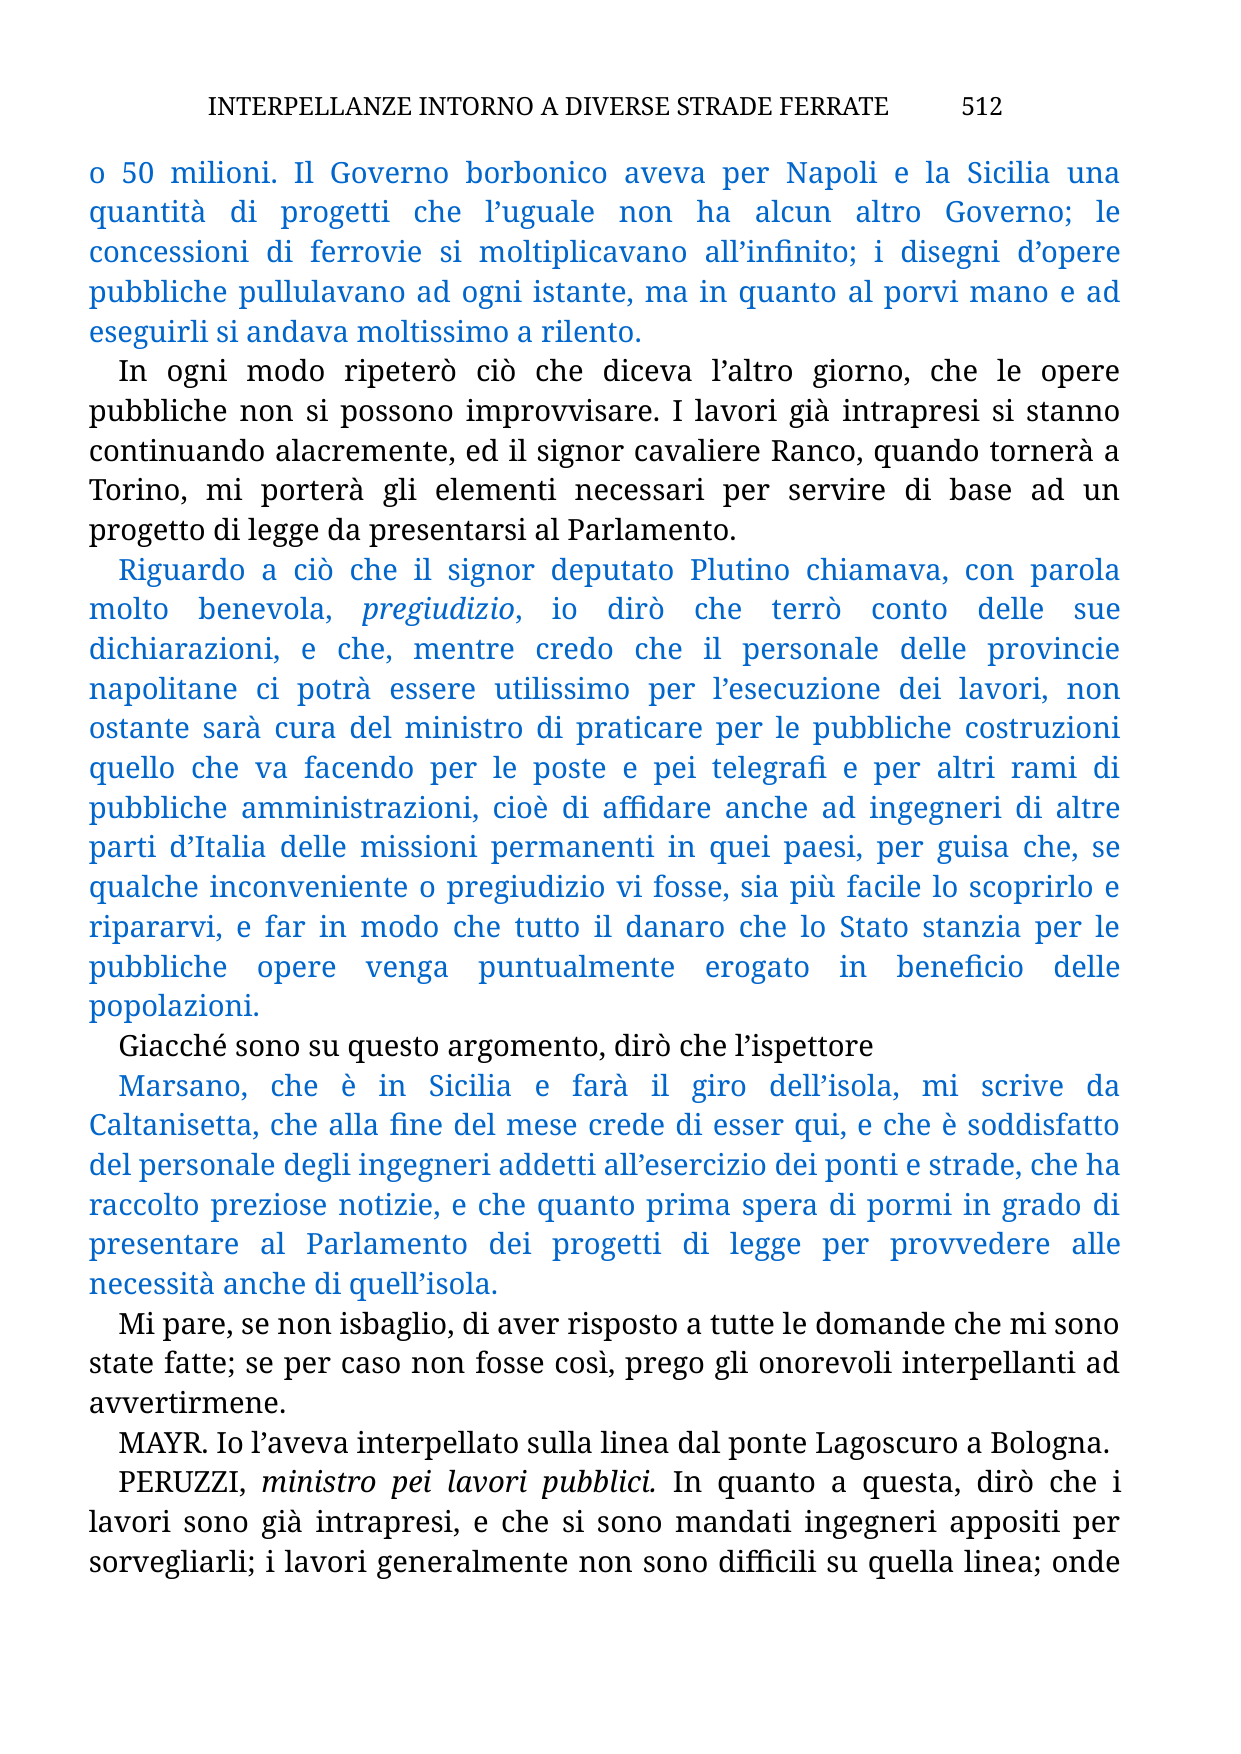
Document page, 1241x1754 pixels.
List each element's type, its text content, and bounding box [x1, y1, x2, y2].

text PERUZZI, ministro pei lavori pubblici. In quanto a questa, dirò che i lavori sono già intrapresi, e che si sono mandati ingegneri appositi per sorvegliarli; i lavori generalmente non sono difficili su quella linea; onde [88, 1462, 1122, 1581]
text Riguardo a ciò che il signor deputato Plutino chiamava, con parola molto benevola, pregiudizio, io dirò che terrò conto delle sue dichiarazioni, e che, mentre credo che il personale delle provincie napolitane ci potrà essere utilissimo per l’esecuzione dei lavori, non ostante sarà cura del ministro di praticare per le pubbliche costruzioni quello che va facendo per le poste e pei telegrafi e per altri rami di pubbliche amministrazioni, cioè di affidare anche ad ingegneri di altre parti d’Italia delle missioni permanenti in quei paesi, per guisa che, se qualche inconveniente o pregiudizio vi fosse, sia più facile lo scoprirlo e ripararvi, e far in modo che tutto il danaro che lo Stato stanzia per le pubbliche opere venga puntualmente erogato in beneficio delle popolazioni. [88, 549, 1122, 1025]
text In ogni modo ripeterò ciò che diceva l’altro giorno, che le opere pubbliche non si possono improvvisare. I lavori già intrapresi si stanno continuando alacremente, ed il signor cavaliere Ranco, quando tornerà a Torino, mi porterà gli elementi necessari per servire di base ad un progetto di legge da presentarsi al Parlamento. [88, 351, 1122, 549]
text Giacché sono su questo argomento, dirò che l’ispettore [88, 1025, 1122, 1065]
text o 50 milioni. Il Governo borbonico aveva per Napoli e la Sicilia una quantità di progetti che l’uguale non ha alcun altro Governo; le concessioni di ferrovie si moltiplicavano all’infinito; i disegni d’opere pubbliche pullulavano ad ogni istante, ma in quanto al porvi mano e ad eseguirli si andava moltissimo a rilento. [88, 152, 1122, 351]
text Marsano, che è in Sicilia e farà il giro dell’isola, mi scrive da Caltanisetta, che alla fine del mese crede di esser qui, e che è soddisfatto del personale degli ingegneri addetti all’esercizio dei ponti e strade, che ha raccolto preziose notizie, e che quanto prima spera di pormi in grado di presentare al Parlamento dei progetti di legge per provvedere alle necessità anche di quell’isola. [88, 1065, 1122, 1303]
text Mi pare, se non isbaglio, di aver risposto a tutte le domande che mi sono state fatte; se per caso non fosse così, prego gli onorevoli interpellanti ad avvertirmene. [88, 1303, 1122, 1422]
text MAYR. Io l’aveva interpellato sulla linea dal ponte Lagoscuro a Bologna. [88, 1422, 1122, 1462]
